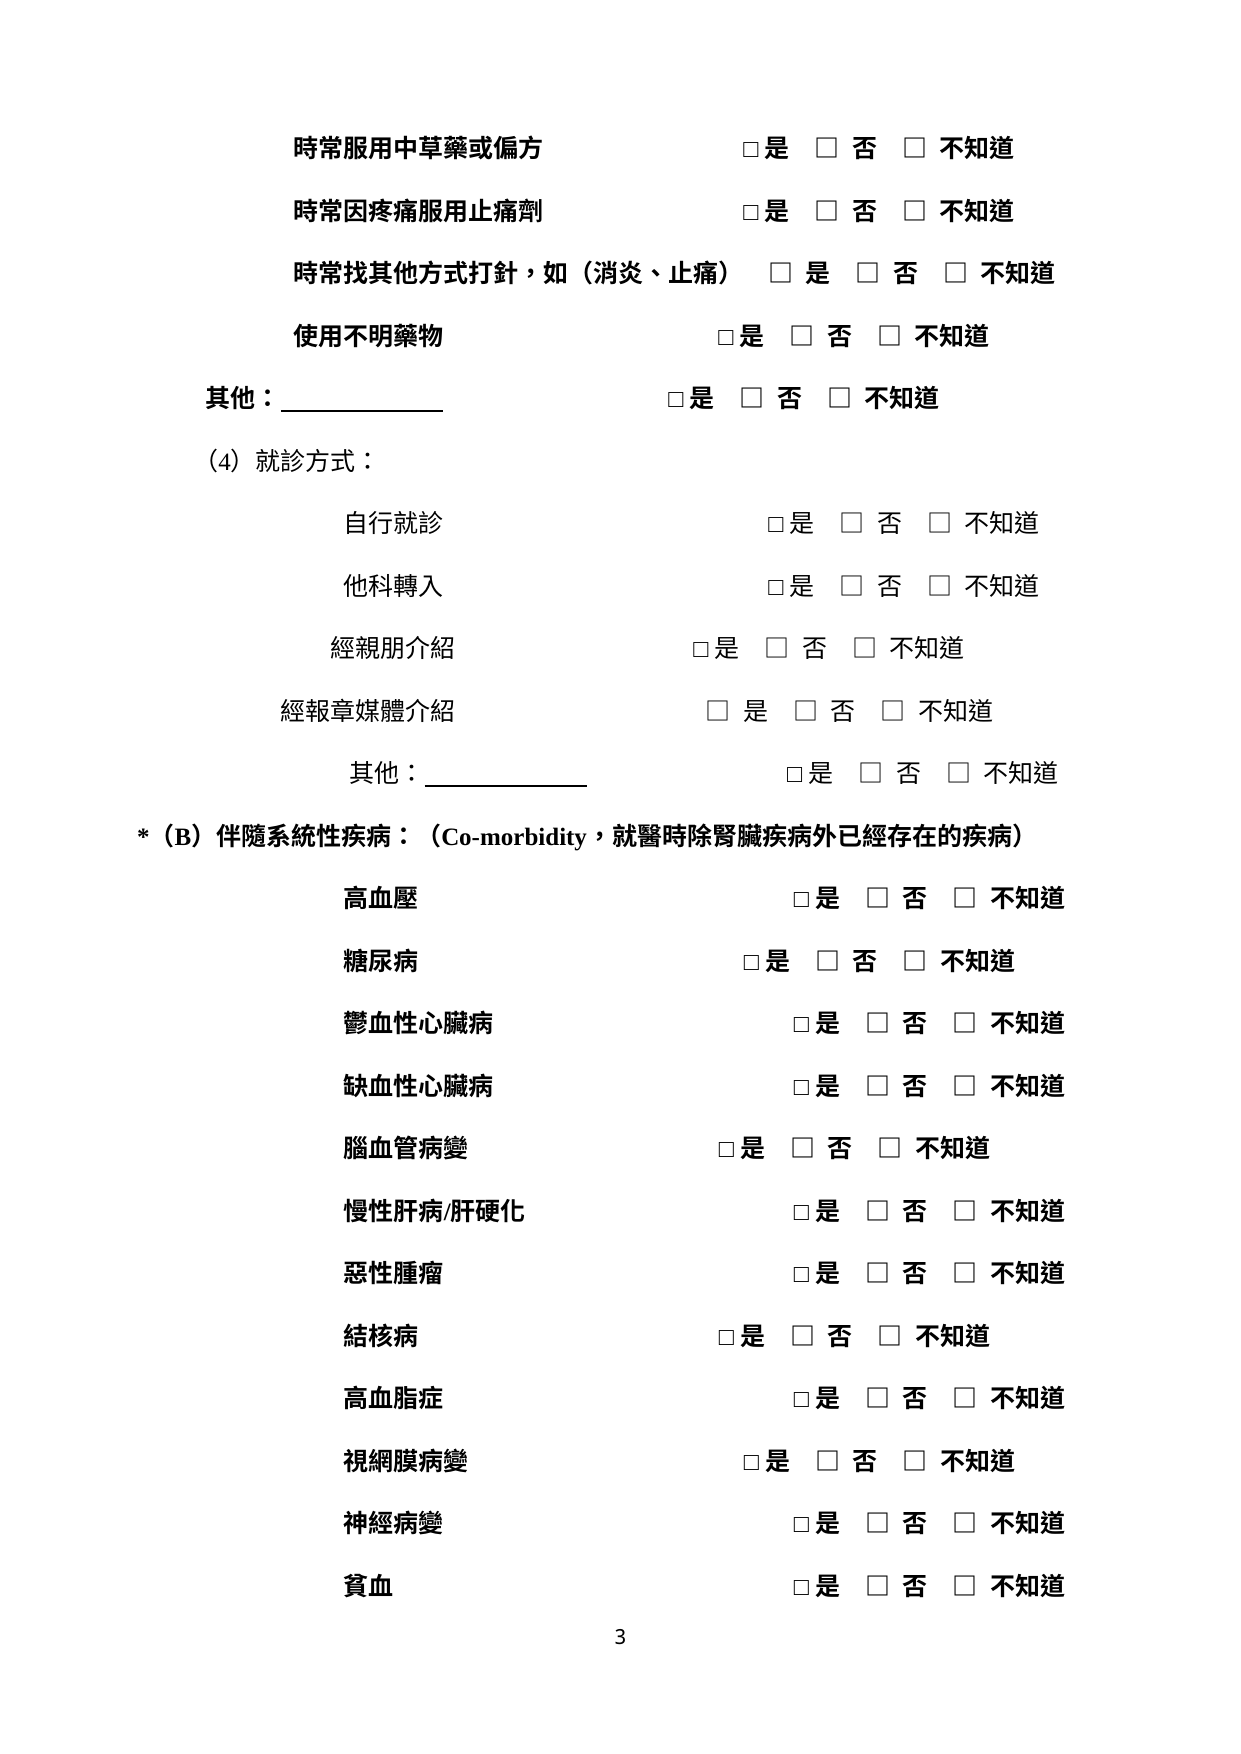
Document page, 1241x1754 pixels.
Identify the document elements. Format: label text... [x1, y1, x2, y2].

text 其他： □ 是 □ 否 □ 不知道 [137, 730, 1122, 793]
text 高血脂症 □ 是 □ 否 □ 不知道 [344, 1355, 1122, 1418]
text 使用不明藥物 □ 是 □ 否 □ 不知道 [293, 293, 1122, 355]
text 腦血管病變 □ 是 □ 否 □ 不知道 [344, 1105, 1122, 1168]
text 經親朋介紹 □ 是 □ 否 □ 不知道 [218, 605, 1122, 668]
text 高血壓 □ 是 □ 否 □ 不知道 [344, 855, 1122, 918]
text 時常找其他方式打針，如（消炎、止痛） □ 是 □ 否 □ 不知道 [293, 230, 1122, 293]
text 惡性腫瘤 □ 是 □ 否 □ 不知道 [344, 1230, 1122, 1293]
text 結核病 □ 是 □ 否 □ 不知道 [344, 1293, 1122, 1355]
text 鬱血性心臟病 □ 是 □ 否 □ 不知道 [344, 980, 1122, 1043]
text 糖尿病 □ 是 □ 否 □ 不知道 [344, 918, 1122, 980]
text （4）就診方式： [118, 418, 1122, 480]
text 視網膜病變 □ 是 □ 否 □ 不知道 [344, 1418, 1122, 1480]
text 神經病變 □ 是 □ 否 □ 不知道 [344, 1480, 1122, 1543]
text 貧血 □ 是 □ 否 □ 不知道 [344, 1543, 1122, 1605]
text 其他： □ 是 □ 否 □ 不知道 [118, 355, 1122, 418]
text 慢性肝病/肝硬化 □ 是 □ 否 □ 不知道 [344, 1168, 1122, 1230]
text 缺血性心臟病 □ 是 □ 否 □ 不知道 [344, 1043, 1122, 1105]
text 他科轉入 □ 是 □ 否 □ 不知道 [268, 543, 1122, 605]
text 自行就診 □ 是 □ 否 □ 不知道 [318, 480, 1122, 543]
text 時常服用中草藥或偏方 □ 是 □ 否 □ 不知道 [293, 105, 1122, 168]
text 時常因疼痛服用止痛劑 □ 是 □ 否 □ 不知道 [293, 168, 1122, 230]
text 經報章媒體介紹 □ 是 □ 否 □ 不知道 [218, 668, 1122, 730]
text *（B）伴隨系統性疾病：（Co-morbidity，就醫時除腎臟疾病外已經存在的疾病） [137, 793, 1122, 855]
